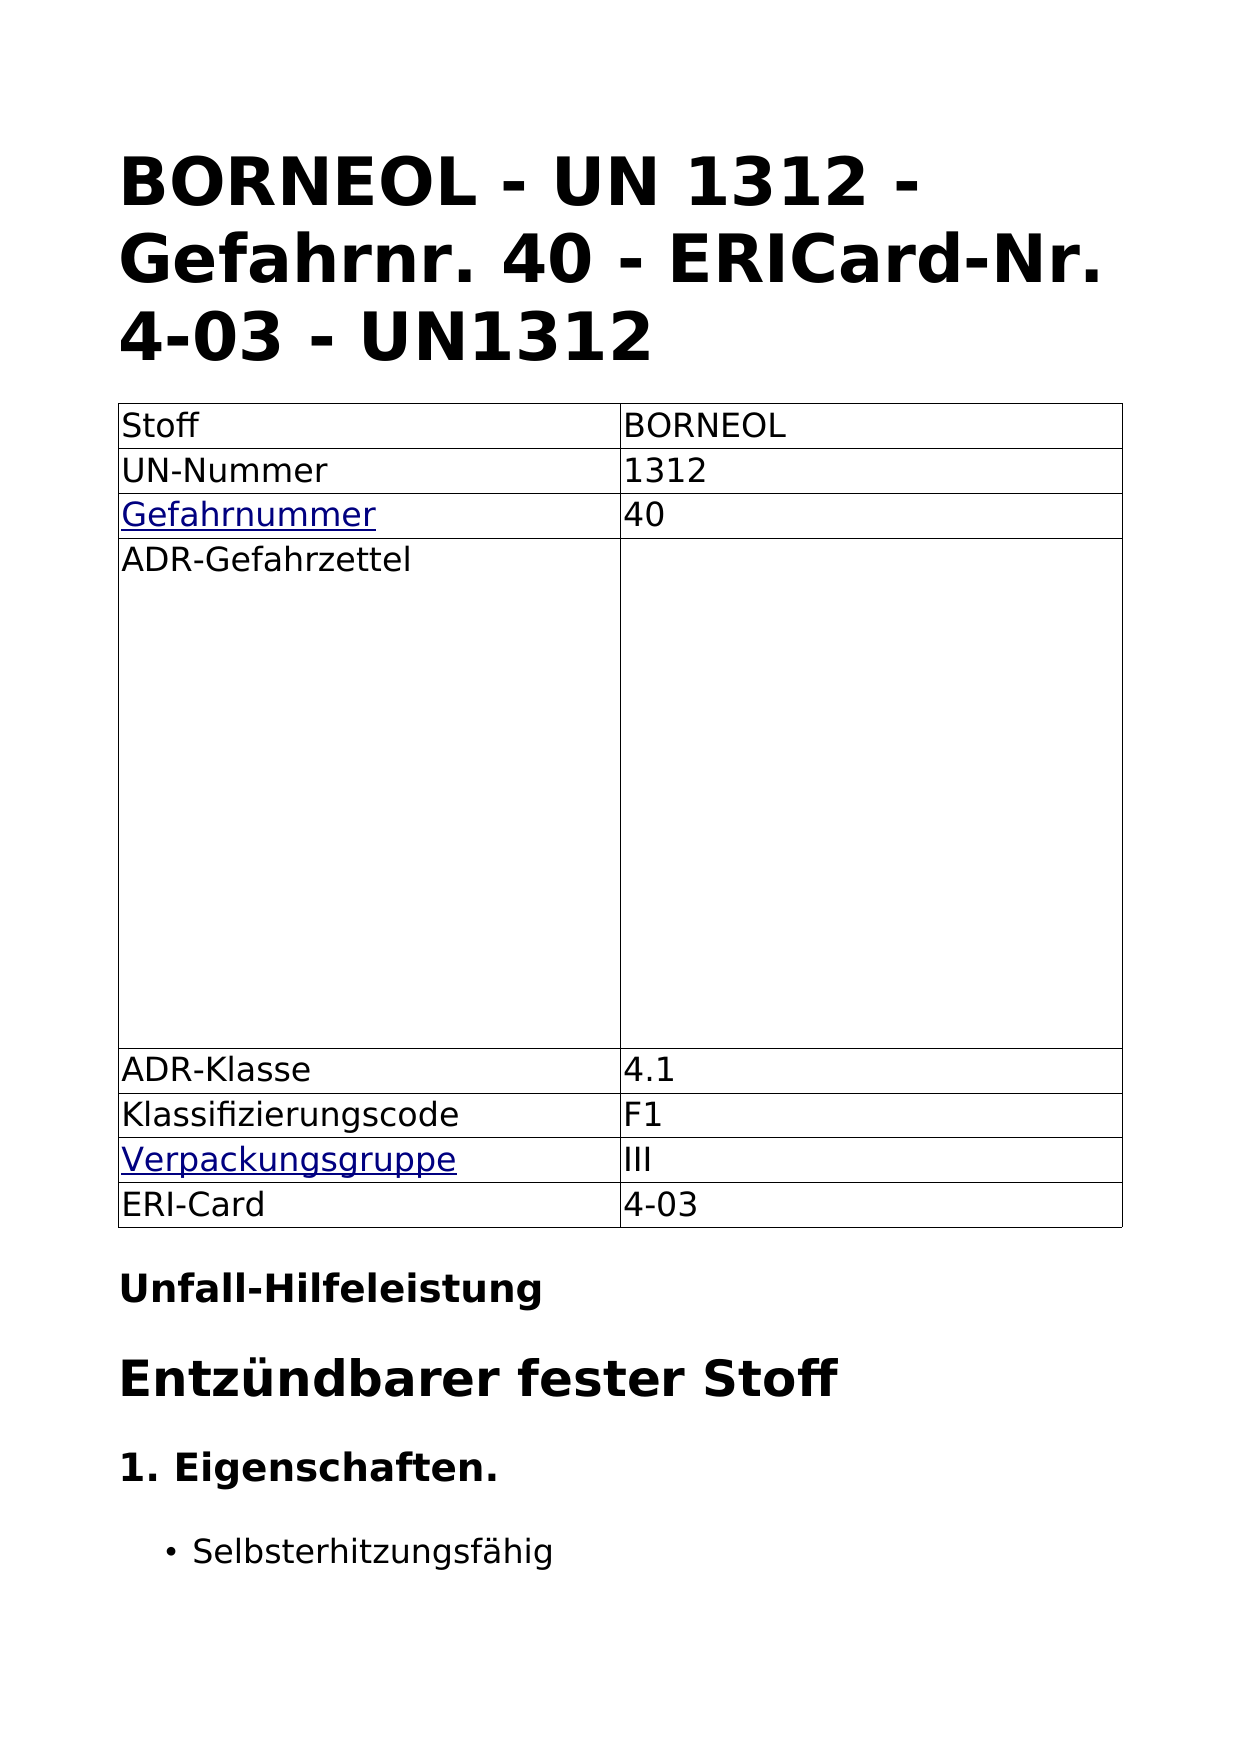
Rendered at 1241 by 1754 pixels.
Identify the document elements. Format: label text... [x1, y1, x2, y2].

subtitle Entzündbarer fester Stoff [118, 1349, 1122, 1408]
table_cell ADR-Gefahrzettel [119, 539, 620, 1048]
table_cell ADR-Klasse [119, 1049, 620, 1092]
table_header BORNEOL [621, 404, 1122, 448]
table_cell 4.1 [621, 1049, 1122, 1092]
table_cell III [621, 1138, 1122, 1182]
subtitle 1. Eigenschaften. [118, 1445, 1122, 1490]
table_cell 40 [621, 494, 1122, 538]
table_cell [621, 539, 1122, 1048]
table_cell UN-Nummer [119, 449, 620, 493]
table_cell 1312 [621, 449, 1122, 493]
table_cell Klassifizierungscode [119, 1094, 620, 1137]
table_cell 4-03 [621, 1183, 1122, 1227]
table_cell F1 [621, 1094, 1122, 1137]
table_cell Verpackungsgruppe [119, 1138, 620, 1182]
table_header Stoff [119, 404, 620, 448]
table_cell ERI-Card [119, 1183, 620, 1227]
subtitle BORNEOL - UN 1312 - Gefahrnr. 40 - ERICard-Nr. 4-03 - UN1312 [118, 143, 1122, 376]
table_cell Gefahrnummer [119, 494, 620, 538]
subtitle Unfall-Hilfeleistung [118, 1267, 1122, 1312]
list Selbsterhitzungsfähig [177, 1532, 1122, 1571]
